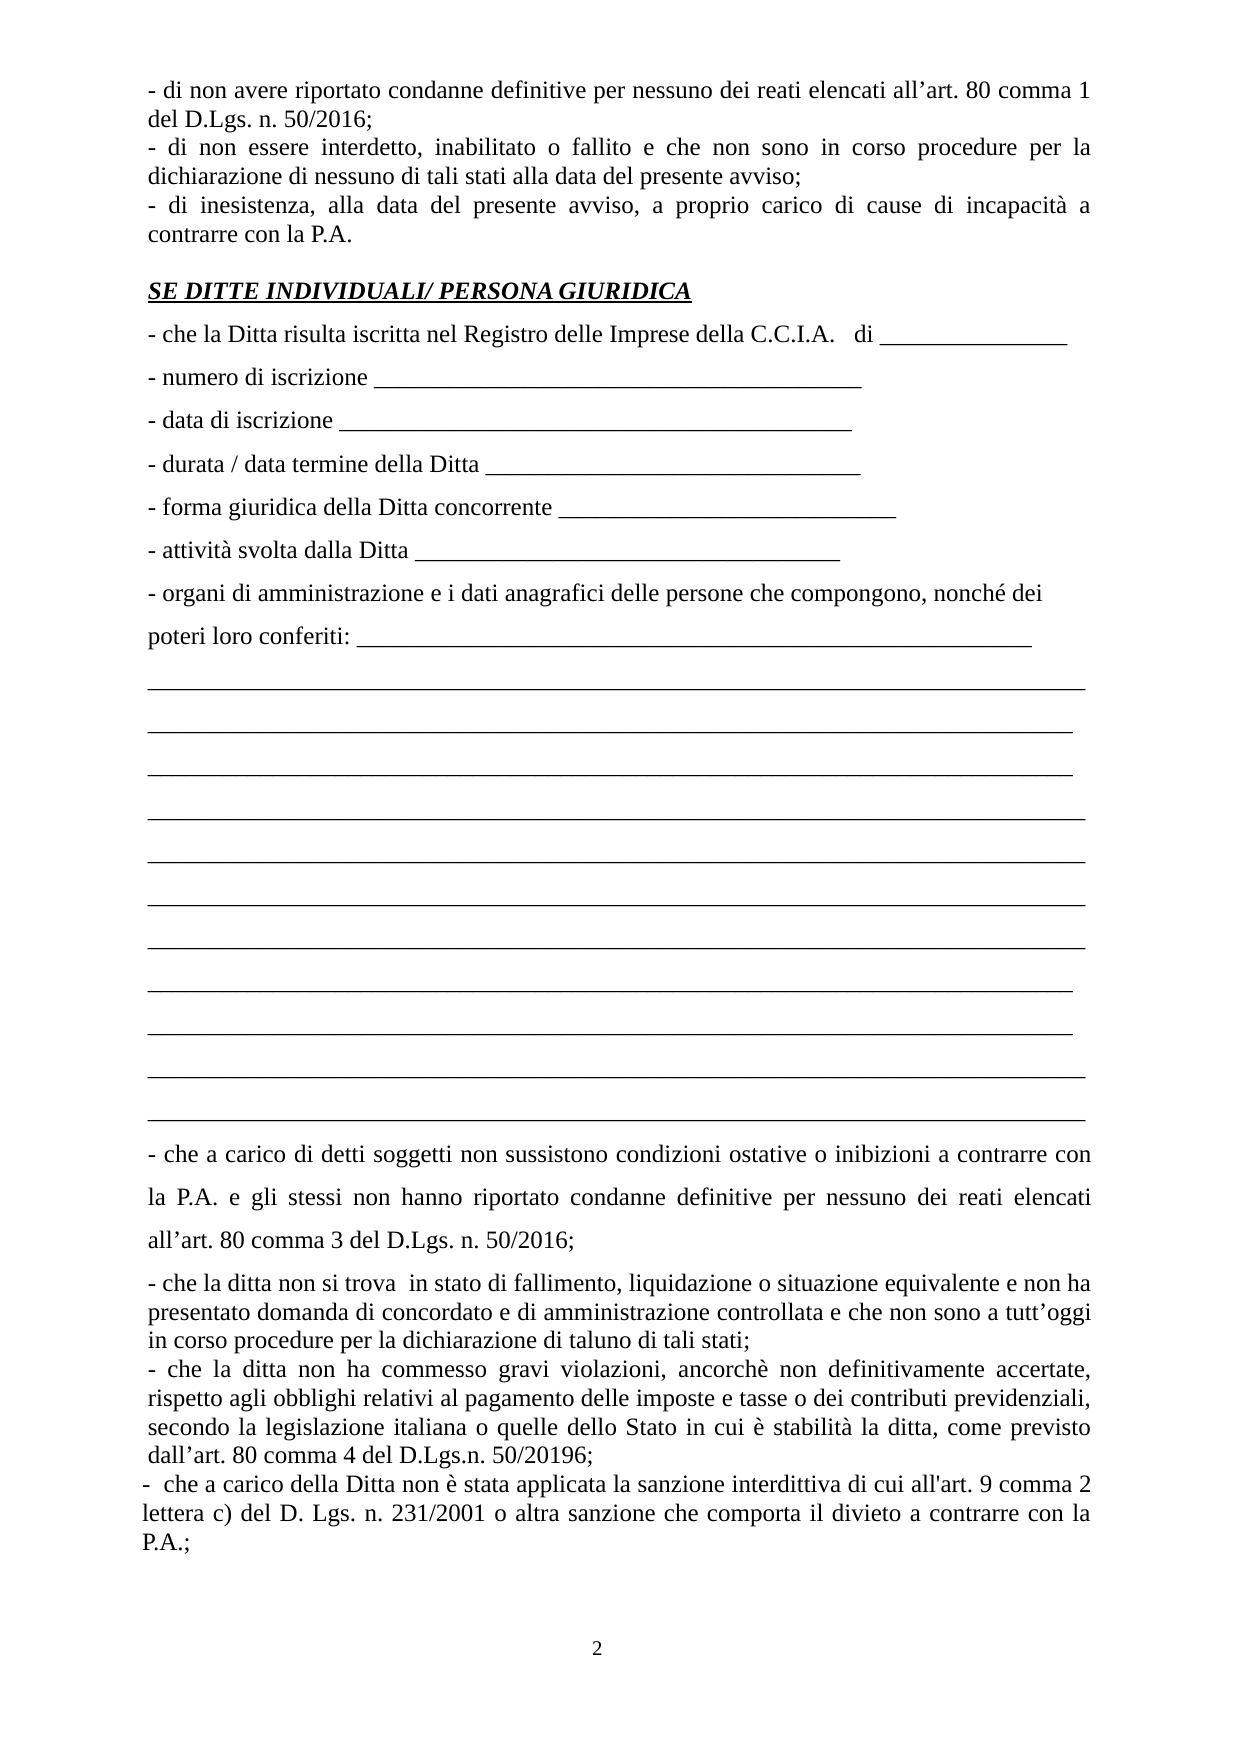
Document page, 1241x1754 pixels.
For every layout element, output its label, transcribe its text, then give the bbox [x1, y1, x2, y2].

text - che a carico della Ditta non è stata applicata la sanzione interdittiva di cui all'art. 9 comma 2 lettera c) del D. Lgs. n. 231/2001 o altra sanzione che comporta il divieto a contrarre con la P.A.; [142, 1469, 1092, 1556]
text - di non avere riportato condanne definitive per nessuno dei reati elencati all’art. 80 comma 1 del D.Lgs. n. 50/2016; [148, 75, 1092, 132]
text __________________________________________________________________________ [148, 1009, 1092, 1038]
text - organi di amministrazione e i dati anagrafici delle persone che compongono, nonché dei poteri loro conferiti: ______________________________________________________ [148, 578, 1092, 650]
text ______________________________________________________________________________________________________________________________________________________ [148, 1052, 1092, 1124]
text - data di iscrizione _________________________________________ [148, 406, 1092, 434]
text - di non essere interdetto, inabilitato o fallito e che non sono in corso procedure per la dichiarazione di nessuno di tali stati alla data del presente avviso; [148, 132, 1092, 190]
text - che la ditta non ha commesso gravi violazioni, ancorchè non definitivamente accertate, rispetto agli obblighi relativi al pagamento delle imposte e tasse o dei contributi previdenziali, secondo la legislazione italiana o quelle dello Stato in cui è stabilità la ditta, come previsto dall’art. 80 comma 4 del D.Lgs.n. 50/20196; [148, 1354, 1092, 1469]
text - forma giuridica della Ditta concorrente ___________________________ [148, 492, 1092, 521]
text SE DITTE INDIVIDUALI/ PERSONA GIURIDICA [148, 276, 1092, 305]
text - di inesistenza, alla data del presente avviso, a proprio carico di cause di incapacità a contrarre con la P.A. [148, 190, 1092, 247]
text ___________________________________________________________________________ [148, 880, 1092, 909]
text __________________________________________________________________________ [148, 751, 1092, 779]
text - che a carico di detti soggetti non sussistono condizioni ostative o inibizioni a contrarre con la P.A. e gli stessi non hanno riportato condanne definitive per nessuno dei reati elencati all’art. 80 comma 3 del D.Lgs. n. 50/2016; [148, 1139, 1092, 1254]
text - numero di iscrizione _______________________________________ [148, 362, 1092, 391]
text _____________________________________________________________________________________________________________________________________________________ [148, 923, 1092, 995]
text - attività svolta dalla Ditta __________________________________ [148, 535, 1092, 564]
text - che la ditta non si trova in stato di fallimento, liquidazione o situazione equivalente e non ha presentato domanda di concordato e di amministrazione controllata e che non sono a tutt’oggi in corso procedure per la dichiarazione di taluno di tali stati; [148, 1268, 1092, 1354]
text ______________________________________________________________________________________________________________________________________________________ [148, 794, 1092, 866]
text - durata / data termine della Ditta ______________________________ [148, 449, 1092, 477]
text - che la Ditta risulta iscritta nel Registro delle Imprese della C.C.I.A. di _______________ [148, 319, 1092, 348]
text _____________________________________________________________________________________________________________________________________________________ [148, 664, 1092, 736]
